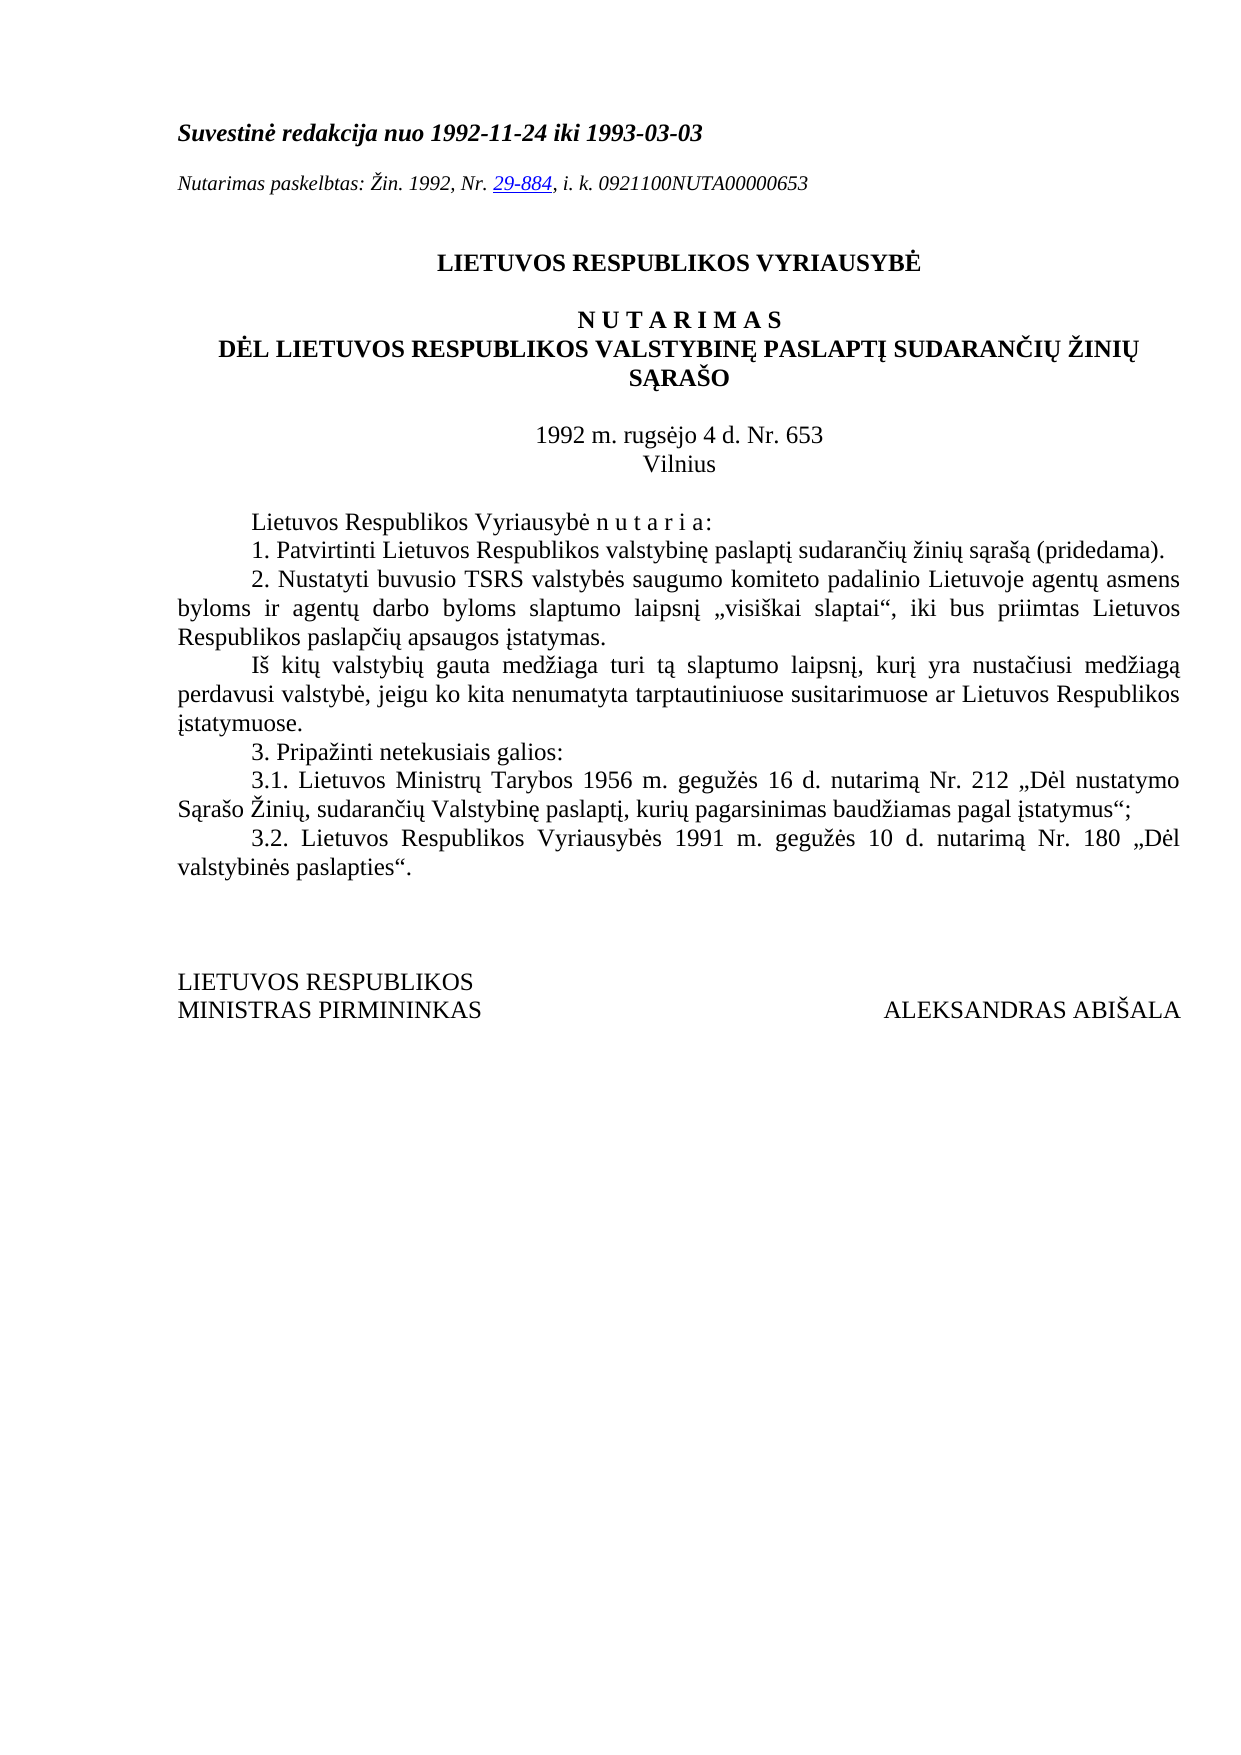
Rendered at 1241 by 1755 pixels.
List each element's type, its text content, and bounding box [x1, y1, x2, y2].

text 3.1. Lietuvos Ministrų Tarybos 1956 m. gegužės 16 d. nutarimą Nr. 212 „Dėl nustatymo Sąrašo Žinių, sudarančių Valstybinę paslaptį, kurių pagarsinimas baudžiamas pagal įstatymus“; [177, 765, 1181, 823]
text 3. Pripažinti netekusiais galios: [177, 737, 1181, 765]
text MINISTRAS PIRMININKAS ALEKSANDRAS ABIŠALA [177, 995, 1181, 1024]
text LIETUVOS RESPUBLIKOS [177, 967, 1181, 995]
text 3.2. Lietuvos Respublikos Vyriausybės 1991 m. gegužės 10 d. nutarimą Nr. 180 „Dėl valstybinės paslapties“. [177, 823, 1181, 880]
text N U T A R I M A S [177, 305, 1181, 334]
text Suvestinė redakcija nuo 1992-11-24 iki 1993-03-03 [177, 118, 1181, 147]
text 2. Nustatyti buvusio TSRS valstybės saugumo komiteto padalinio Lietuvoje agentų asmens byloms ir agentų darbo byloms slaptumo laipsnį „visiškai slaptai“, iki bus priimtas Lietuvos Respublikos paslapčių apsaugos įstatymas. [177, 564, 1181, 650]
text LIETUVOS RESPUBLIKOS VYRIAUSYBĖ [177, 248, 1181, 277]
text 1992 m. rugsėjo 4 d. Nr. 653 [177, 420, 1181, 449]
text Lietuvos Respublikos Vyriausybė nutaria: [177, 507, 1181, 535]
text DĖL LIETUVOS RESPUBLIKOS VALSTYBINĘ PASLAPTĮ SUDARANČIŲ ŽINIŲ SĄRAŠO [177, 334, 1181, 392]
text Nutarimas paskelbtas: Žin. 1992, Nr. 29-884, i. k. 0921100NUTA00000653 [177, 171, 1181, 195]
text Vilnius [177, 449, 1181, 478]
text Iš kitų valstybių gauta medžiaga turi tą slaptumo laipsnį, kurį yra nustačiusi medžiagą perdavusi valstybė, jeigu ko kita nenumatyta tarptautiniuose susitarimuose ar Lietuvos Respublikos įstatymuose. [177, 650, 1181, 737]
text 1. Patvirtinti Lietuvos Respublikos valstybinę paslaptį sudarančių žinių sąrašą (pridedama). [177, 535, 1181, 564]
